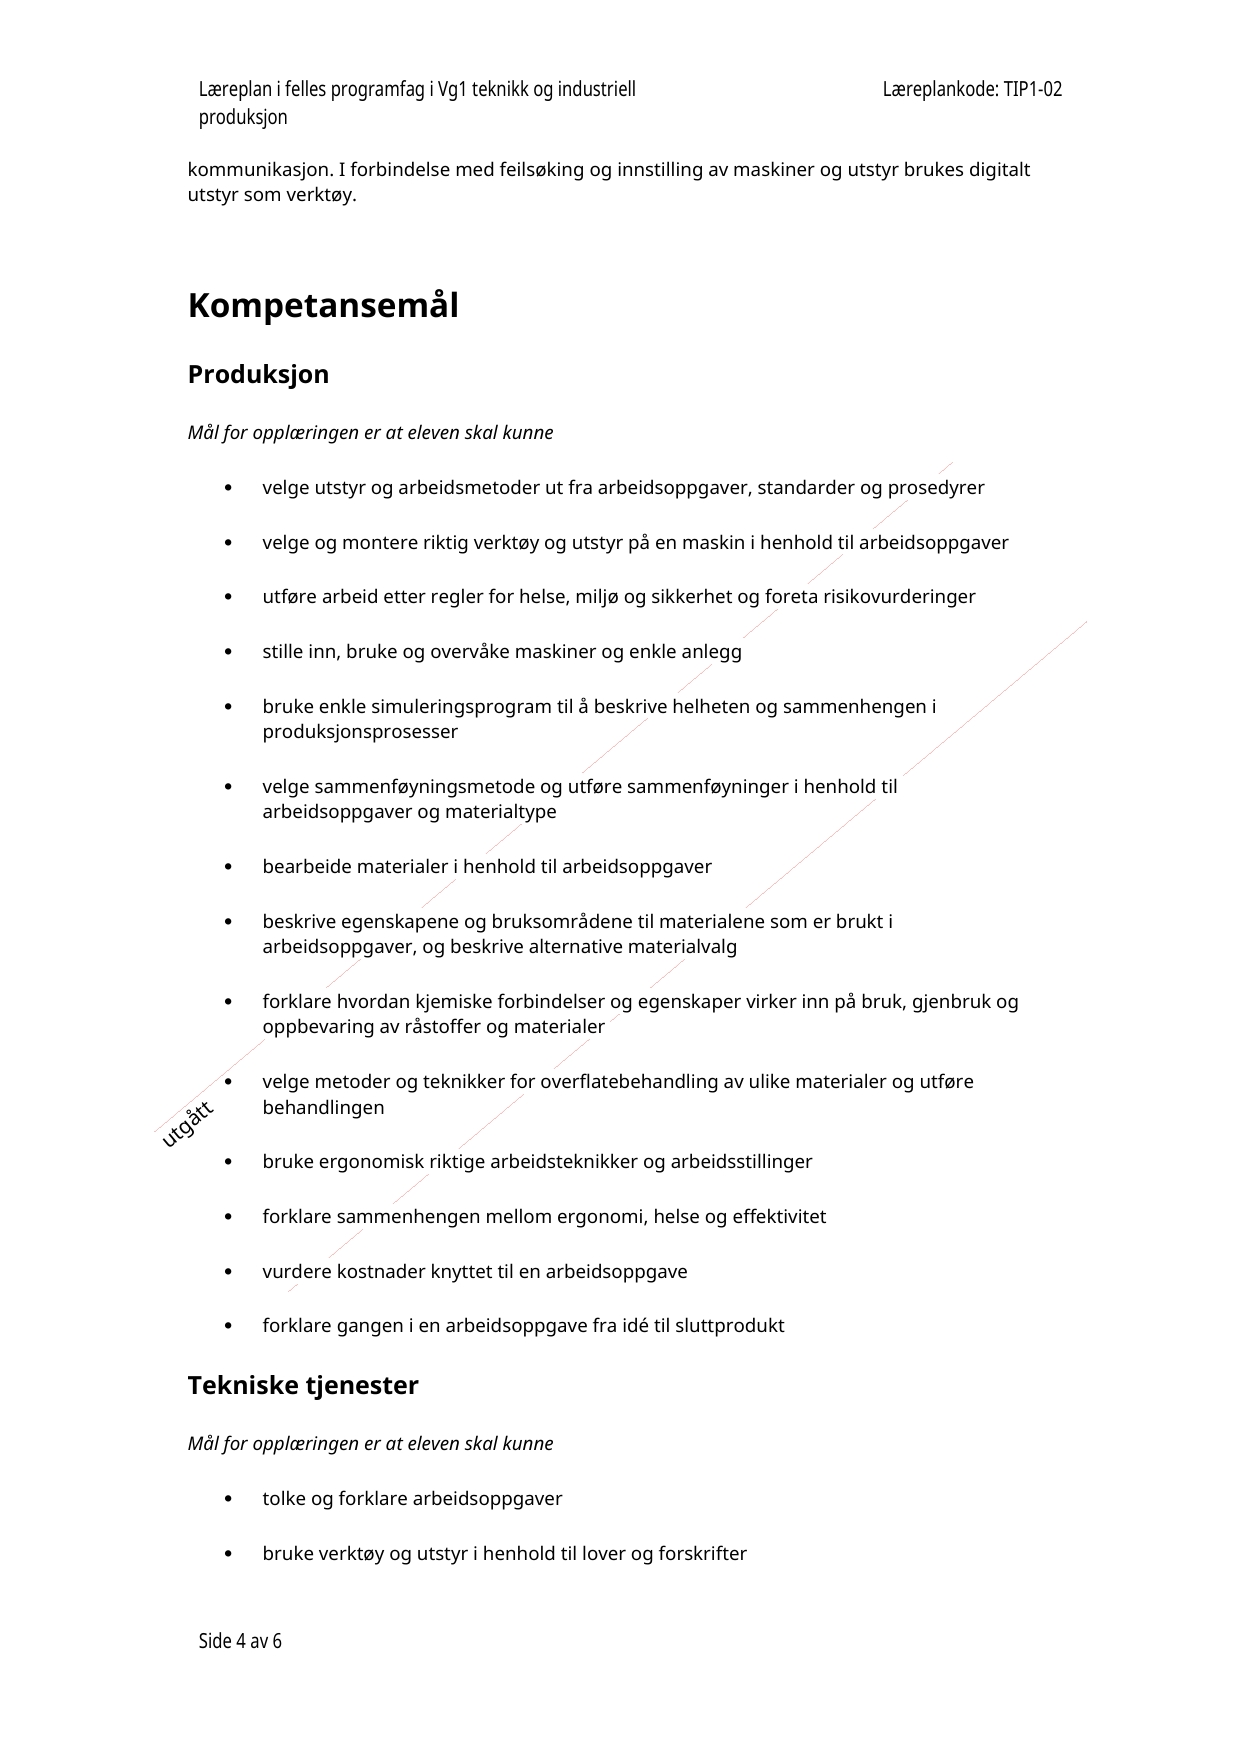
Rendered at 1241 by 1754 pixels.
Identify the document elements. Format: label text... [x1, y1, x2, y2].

subtitle Tekniske tjenester [187, 1367, 1053, 1402]
list forklare hvordan kjemiske forbindelser og egenskaper virker inn på bruk, gjenbruk og oppbevaring av råstoffer og materialer [610, 988, 1053, 1039]
list bearbeide materialer i henhold til arbeidsoppgaver [225, 853, 485, 879]
subtitle Produksjon [336, 356, 1053, 390]
list velge metoder og teknikker for overflatebehandling av ulike materialer og utføre behandlingen [390, 1094, 522, 1119]
text Å kunne bruke digitale verktøy i teknikk og industriell produksjon inngår i alle ledd i arbeidet. Det innebærer bruk av digitale verktøy ved planlegging, produksjon, dokumentasjon og kommunikasjon. I forbindelse med feilsøking og innstilling av maskiner og utstyr brukes digitalt utstyr som verktøy. [357, 156, 1053, 207]
list tolke og forklare arbeidsoppgaver [568, 1485, 1053, 1511]
list tolke og forklare arbeidsoppgaver [225, 1485, 263, 1511]
text Mål for opplæringen er at eleven skal kunne [561, 1431, 1053, 1456]
list vurdere kostnader knyttet til en arbeidsoppgave [225, 1258, 263, 1284]
list forklare gangen i en arbeidsoppgave fra idé til sluttprodukt [790, 1313, 1053, 1338]
list velge sammenføyningsmetode og utføre sammenføyninger i henhold til arbeidsoppgaver og materialtype [562, 799, 874, 824]
list velge utstyr og arbeidsmetoder ut fra arbeidsoppgaver, standarder og prosedyrer [990, 474, 1053, 500]
list bruke ergonomisk riktige arbeidsteknikker og arbeidsstillinger [818, 1149, 1053, 1174]
list beskrive egenskapene og bruksområdene til materialene som er brukt i arbeidsoppgaver, og beskrive alternative materialvalg [743, 908, 1053, 959]
list velge metoder og teknikker for overflatebehandling av ulike materialer og utføre behandlingen [225, 1068, 553, 1119]
list vurdere kostnader knyttet til en arbeidsoppgave [693, 1258, 1053, 1284]
list forklare sammenhengen mellom ergonomi, helse og effektivitet [394, 1203, 1053, 1229]
list bruke enkle simuleringsprogram til å beskrive helheten og sammenhengen i produksjonsprosesser [618, 693, 1000, 744]
list bruke verktøy og utstyr i henhold til lover og forskrifter [752, 1540, 1053, 1566]
list bearbeide materialer i henhold til arbeidsoppgaver [782, 853, 1053, 879]
list bruke enkle simuleringsprogram til å beskrive helheten og sammenhengen i produksjonsprosesser [225, 693, 646, 744]
list utføre arbeid etter regler for helse, miljø og sikkerhet og foreta risikovurderinger [981, 584, 1053, 609]
list bearbeide materialer i henhold til arbeidsoppgaver [487, 853, 809, 879]
list bruke enkle simuleringsprogram til å beskrive helheten og sammenhengen i produksjonsprosesser [942, 693, 1053, 744]
list velge sammenføyningsmetode og utføre sammenføyninger i henhold til arbeidsoppgaver og materialtype [847, 773, 1053, 824]
list forklare sammenhengen mellom ergonomi, helse og effektivitet [225, 1203, 392, 1229]
text Mål for opplæringen er at eleven skal kunne [187, 419, 1053, 445]
list stille inn, bruke og overvåke maskiner og enkle anlegg [747, 638, 1053, 664]
list velge metoder og teknikker for overflatebehandling av ulike materialer og utføre behandlingen [496, 1068, 1053, 1119]
subtitle Kompetansemål [468, 236, 1053, 327]
